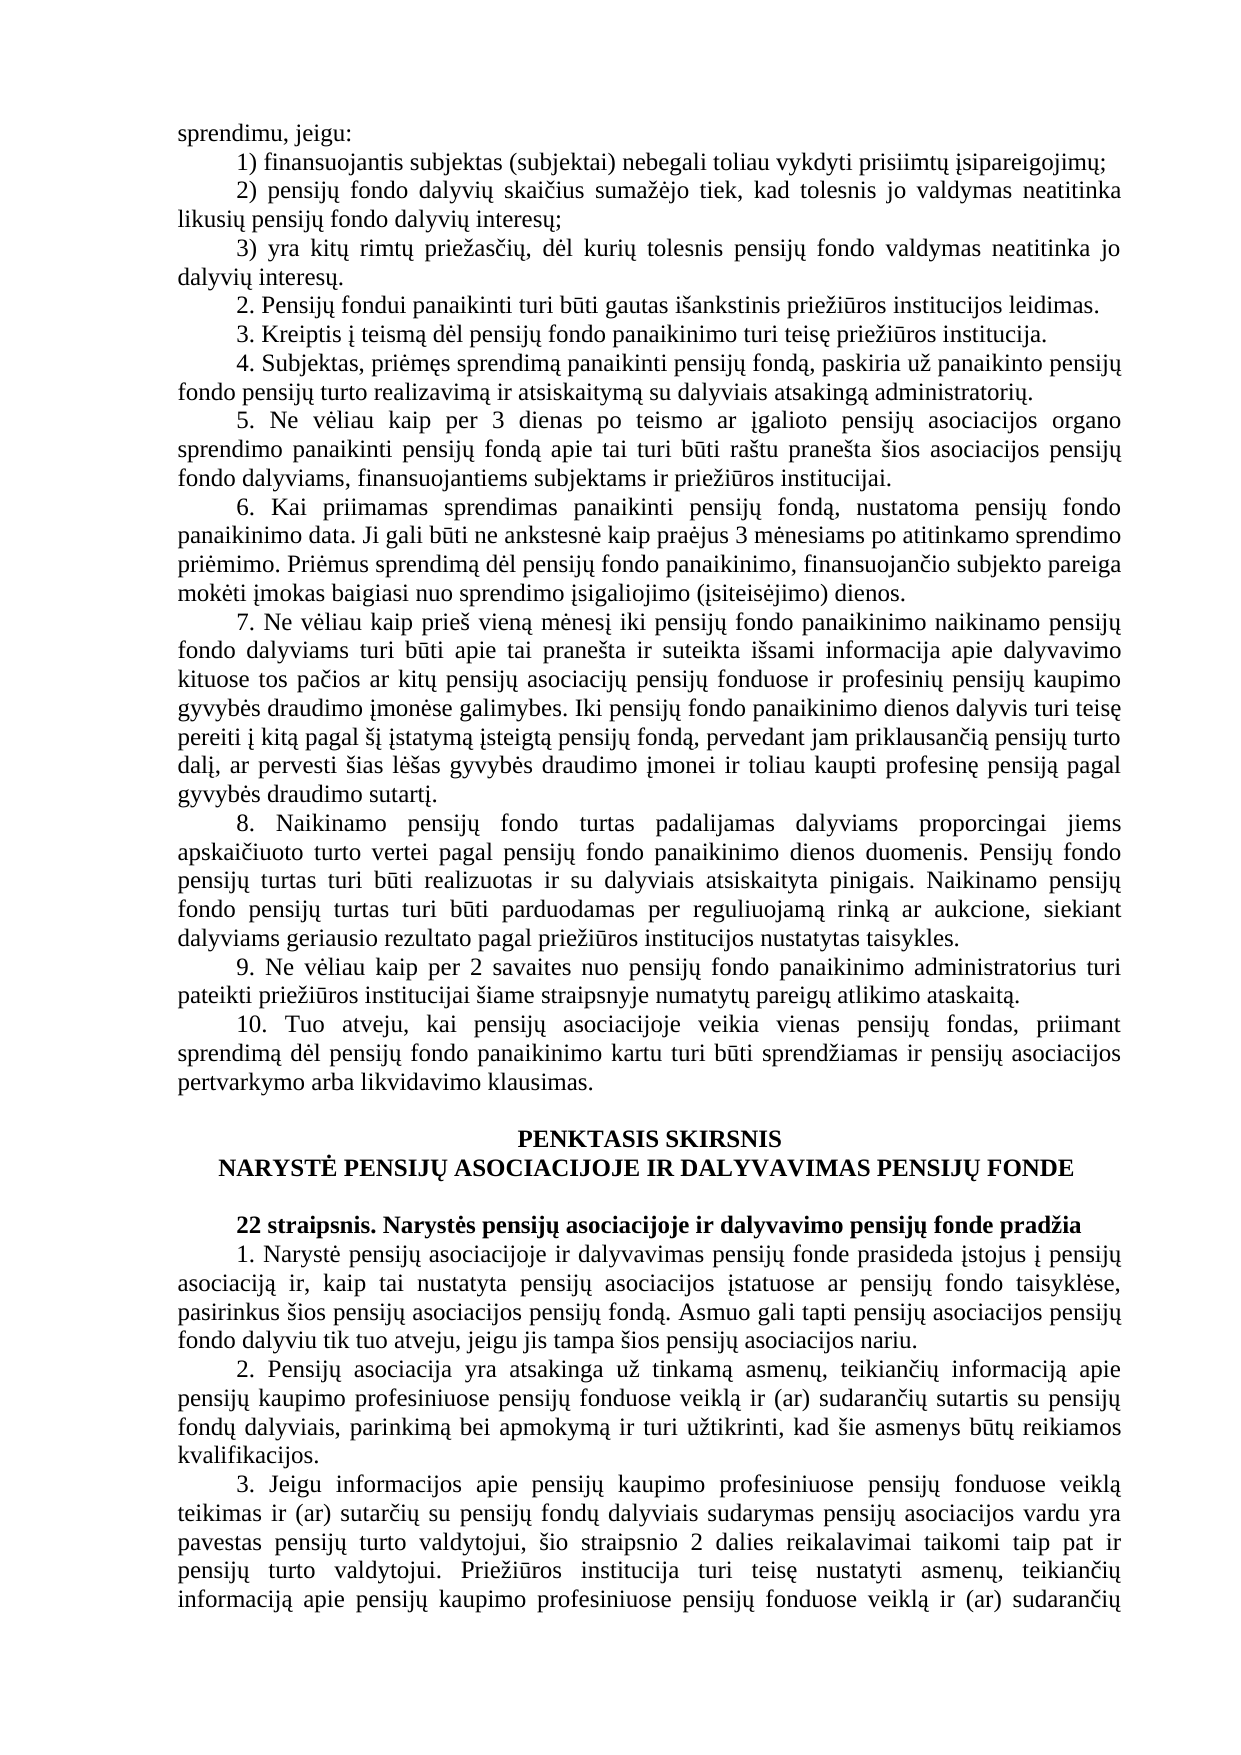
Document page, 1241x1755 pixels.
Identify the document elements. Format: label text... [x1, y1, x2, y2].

text sprendimu, jeigu: [177, 118, 1122, 147]
text 8. Naikinamo pensijų fondo turtas padalijamas dalyviams proporcingai jiems apskaičiuoto turto vertei pagal pensijų fondo panaikinimo dienos duomenis. Pensijų fondo pensijų turtas turi būti realizuotas ir su dalyviais atsiskaityta pinigais. Naikinamo pensijų fondo pensijų turtas turi būti parduodamas per reguliuojamą rinką ar aukcione, siekiant dalyviams geriausio rezultato pagal priežiūros institucijos nustatytas taisykles. [177, 808, 1122, 952]
text 22 straipsnis. Narystės pensijų asociacijoje ir dalyvavimo pensijų fonde pradžia [177, 1211, 1122, 1239]
text 7. Ne vėliau kaip prieš vieną mėnesį iki pensijų fondo panaikinimo naikinamo pensijų fondo dalyviams turi būti apie tai pranešta ir suteikta išsami informacija apie dalyvavimo kituose tos pačios ar kitų pensijų asociacijų pensijų fonduose ir profesinių pensijų kaupimo gyvybės draudimo įmonėse galimybes. Iki pensijų fondo panaikinimo dienos dalyvis turi teisę pereiti į kitą pagal šį įstatymą įsteigtą pensijų fondą, pervedant jam priklausančią pensijų turto dalį, ar pervesti šias lėšas gyvybės draudimo įmonei ir toliau kaupti profesinę pensiją pagal gyvybės draudimo sutartį. [177, 607, 1122, 808]
text NARYSTĖ PENSIJŲ ASOCIACIJOJE IR DALYVAVIMAS PENSIJŲ FONDE [177, 1153, 1122, 1182]
text PENKTASIS SKIRSNIS [177, 1124, 1122, 1153]
text 3) yra kitų rimtų priežasčių, dėl kurių tolesnis pensijų fondo valdymas neatitinka jo dalyvių interesų. [177, 233, 1122, 291]
text 1) finansuojantis subjektas (subjektai) nebegali toliau vykdyti prisiimtų įsipareigojimų; [177, 147, 1122, 176]
text 3. Kreiptis į teismą dėl pensijų fondo panaikinimo turi teisę priežiūros institucija. [177, 319, 1122, 348]
text 10. Tuo atveju, kai pensijų asociacijoje veikia vienas pensijų fondas, priimant sprendimą dėl pensijų fondo panaikinimo kartu turi būti sprendžiamas ir pensijų asociacijos pertvarkymo arba likvidavimo klausimas. [177, 1009, 1122, 1096]
text 2) pensijų fondo dalyvių skaičius sumažėjo tiek, kad tolesnis jo valdymas neatitinka likusių pensijų fondo dalyvių interesų; [177, 176, 1122, 233]
text 3. Jeigu informacijos apie pensijų kaupimo profesiniuose pensijų fonduose veiklą teikimas ir (ar) sutarčių su pensijų fondų dalyviais sudarymas pensijų asociacijos vardu yra pavestas pensijų turto valdytojui, šio straipsnio 2 dalies reikalavimai taikomi taip pat ir pensijų turto valdytojui. Priežiūros institucija turi teisę nustatyti asmenų, teikiančių informaciją apie pensijų kaupimo profesiniuose pensijų fonduose veiklą ir (ar) sudarančių [177, 1469, 1122, 1613]
text 1. Narystė pensijų asociacijoje ir dalyvavimas pensijų fonde prasideda įstojus į pensijų asociaciją ir, kaip tai nustatyta pensijų asociacijos įstatuose ar pensijų fondo taisyklėse, pasirinkus šios pensijų asociacijos pensijų fondą. Asmuo gali tapti pensijų asociacijos pensijų fondo dalyviu tik tuo atveju, jeigu jis tampa šios pensijų asociacijos nariu. [177, 1239, 1122, 1354]
text 6. Kai priimamas sprendimas panaikinti pensijų fondą, nustatoma pensijų fondo panaikinimo data. Ji gali būti ne ankstesnė kaip praėjus 3 mėnesiams po atitinkamo sprendimo priėmimo. Priėmus sprendimą dėl pensijų fondo panaikinimo, finansuojančio subjekto pareiga mokėti įmokas baigiasi nuo sprendimo įsigaliojimo (įsiteisėjimo) dienos. [177, 492, 1122, 607]
text 2. Pensijų asociacija yra atsakinga už tinkamą asmenų, teikiančių informaciją apie pensijų kaupimo profesiniuose pensijų fonduose veiklą ir (ar) sudarančių sutartis su pensijų fondų dalyviais, parinkimą bei apmokymą ir turi užtikrinti, kad šie asmenys būtų reikiamos kvalifikacijos. [177, 1354, 1122, 1469]
text 2. Pensijų fondui panaikinti turi būti gautas išankstinis priežiūros institucijos leidimas. [177, 291, 1122, 319]
text 5. Ne vėliau kaip per 3 dienas po teismo ar įgalioto pensijų asociacijos organo sprendimo panaikinti pensijų fondą apie tai turi būti raštu pranešta šios asociacijos pensijų fondo dalyviams, finansuojantiems subjektams ir priežiūros institucijai. [177, 406, 1122, 492]
text 9. Ne vėliau kaip per 2 savaites nuo pensijų fondo panaikinimo administratorius turi pateikti priežiūros institucijai šiame straipsnyje numatytų pareigų atlikimo ataskaitą. [177, 952, 1122, 1009]
text 4. Subjektas, priėmęs sprendimą panaikinti pensijų fondą, paskiria už panaikinto pensijų fondo pensijų turto realizavimą ir atsiskaitymą su dalyviais atsakingą administratorių. [177, 348, 1122, 406]
